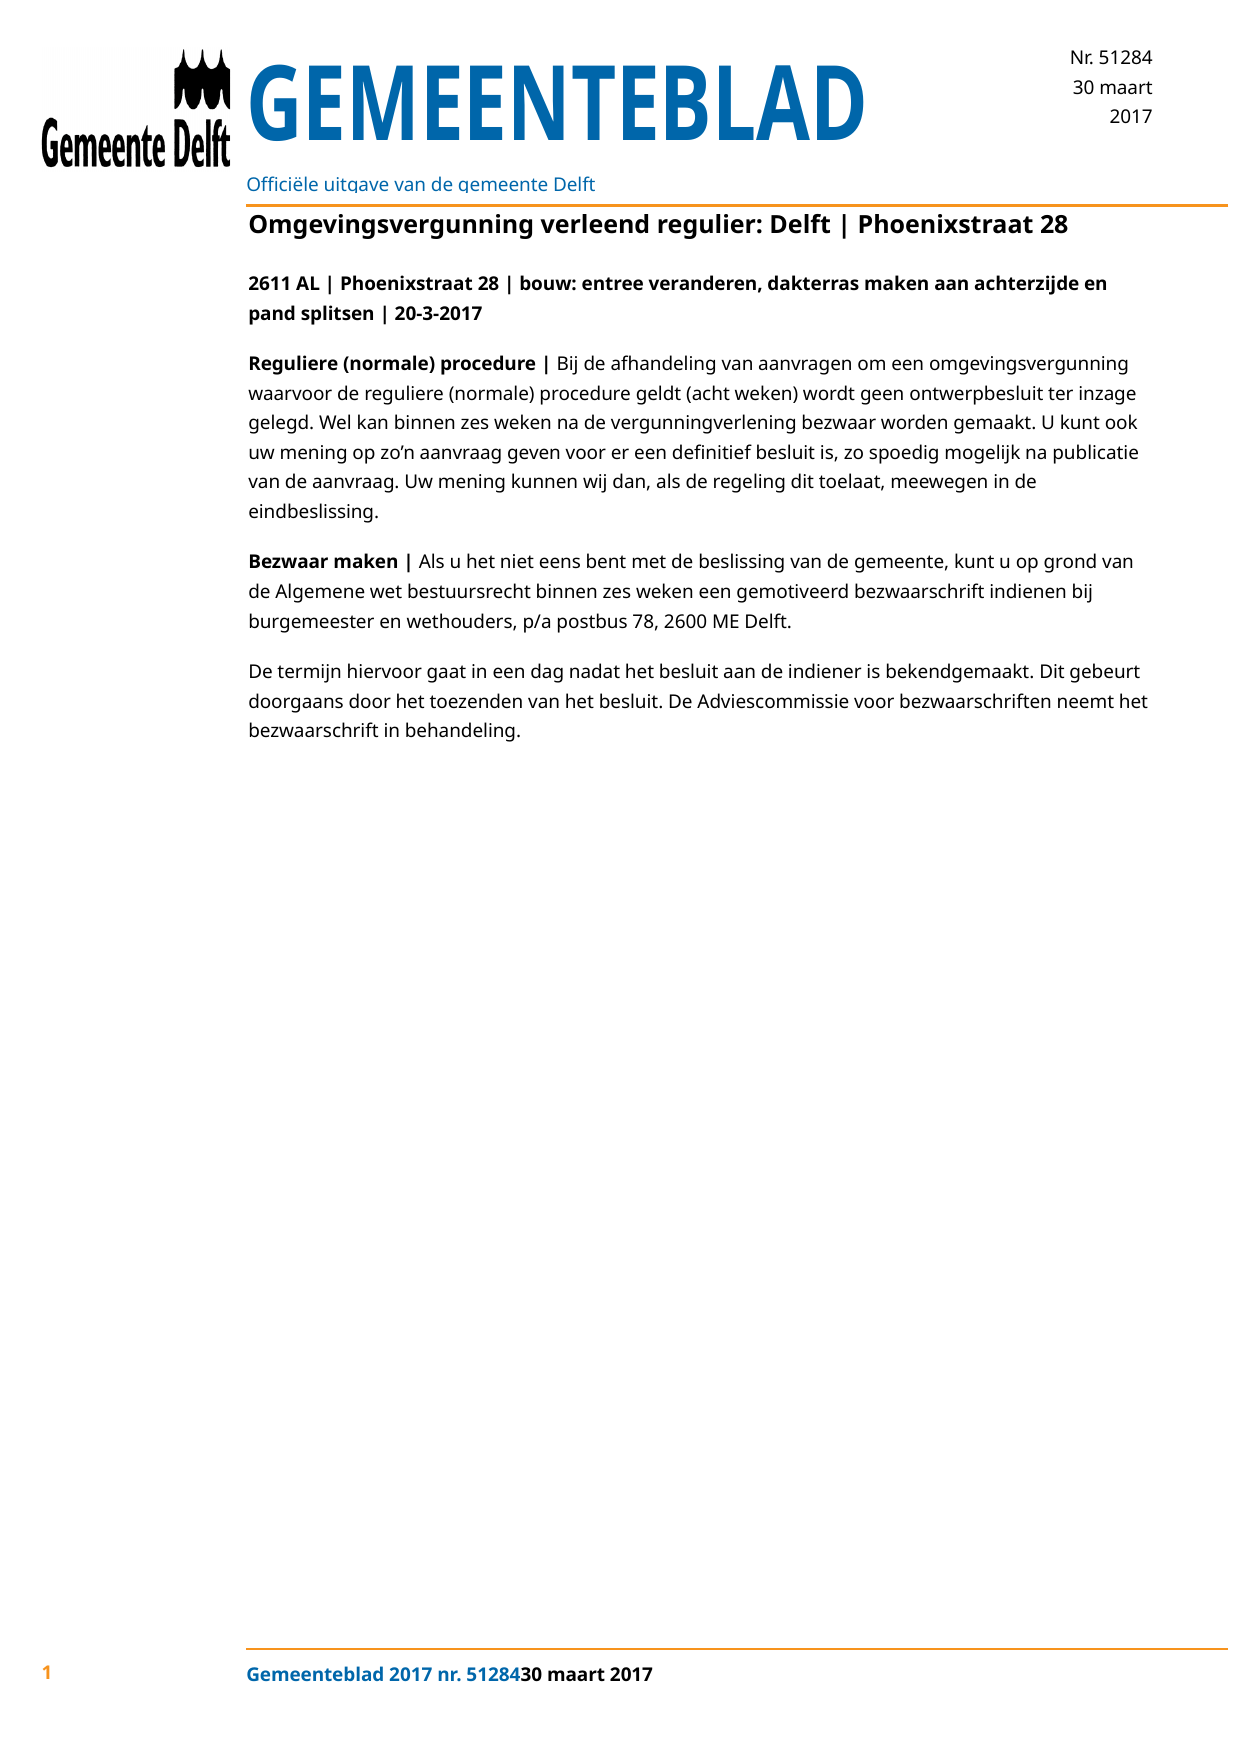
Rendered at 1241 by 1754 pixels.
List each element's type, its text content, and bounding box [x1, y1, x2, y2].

text Omgevingsvergunning verleend regulier: Delft | Phoenixstraat 28 [248, 207, 1152, 241]
text De termijn hiervoor gaat in een dag nadat het besluit aan de indiener is bekendgemaakt. Dit gebeurt doorgaans door het toezenden van het besluit. De Adviescommissie voor bezwaarschriften neemt het bezwaarschrift in behandeling. [248, 658, 1152, 743]
picture [41, 47, 231, 172]
text 2611 AL | Phoenixstraat 28 | bouw: entree veranderen, dakterras maken aan achterzijde en pand splitsen | 20-3-2017 [248, 270, 1152, 326]
text Bezwaar maken | Als u het niet eens bent met de beslissing van de gemeente, kunt u op grond van de Algemene wet bestuursrecht binnen zes weken een gemotiveerd bezwaarschrift indienen bij burgemeester en wethouders, p/a postbus 78, 2600 ME Delft. [248, 549, 1152, 633]
text Reguliere (normale) procedure | Bij de afhandeling van aanvragen om een omgevingsvergunning waarvoor de reguliere (normale) procedure geldt (acht weken) wordt geen ontwerpbesluit ter inzage gelegd. Wel kan binnen zes weken na de vergunningverlening bezwaar worden gemaakt. U kunt ook uw mening op zo’n aanvraag geven voor er een definitief besluit is, zo spoedig mogelijk na publicatie van de aanvraag. Uw mening kunnen wij dan, als de regeling dit toelaat, meewegen in de eindbeslissing. [248, 350, 1152, 524]
